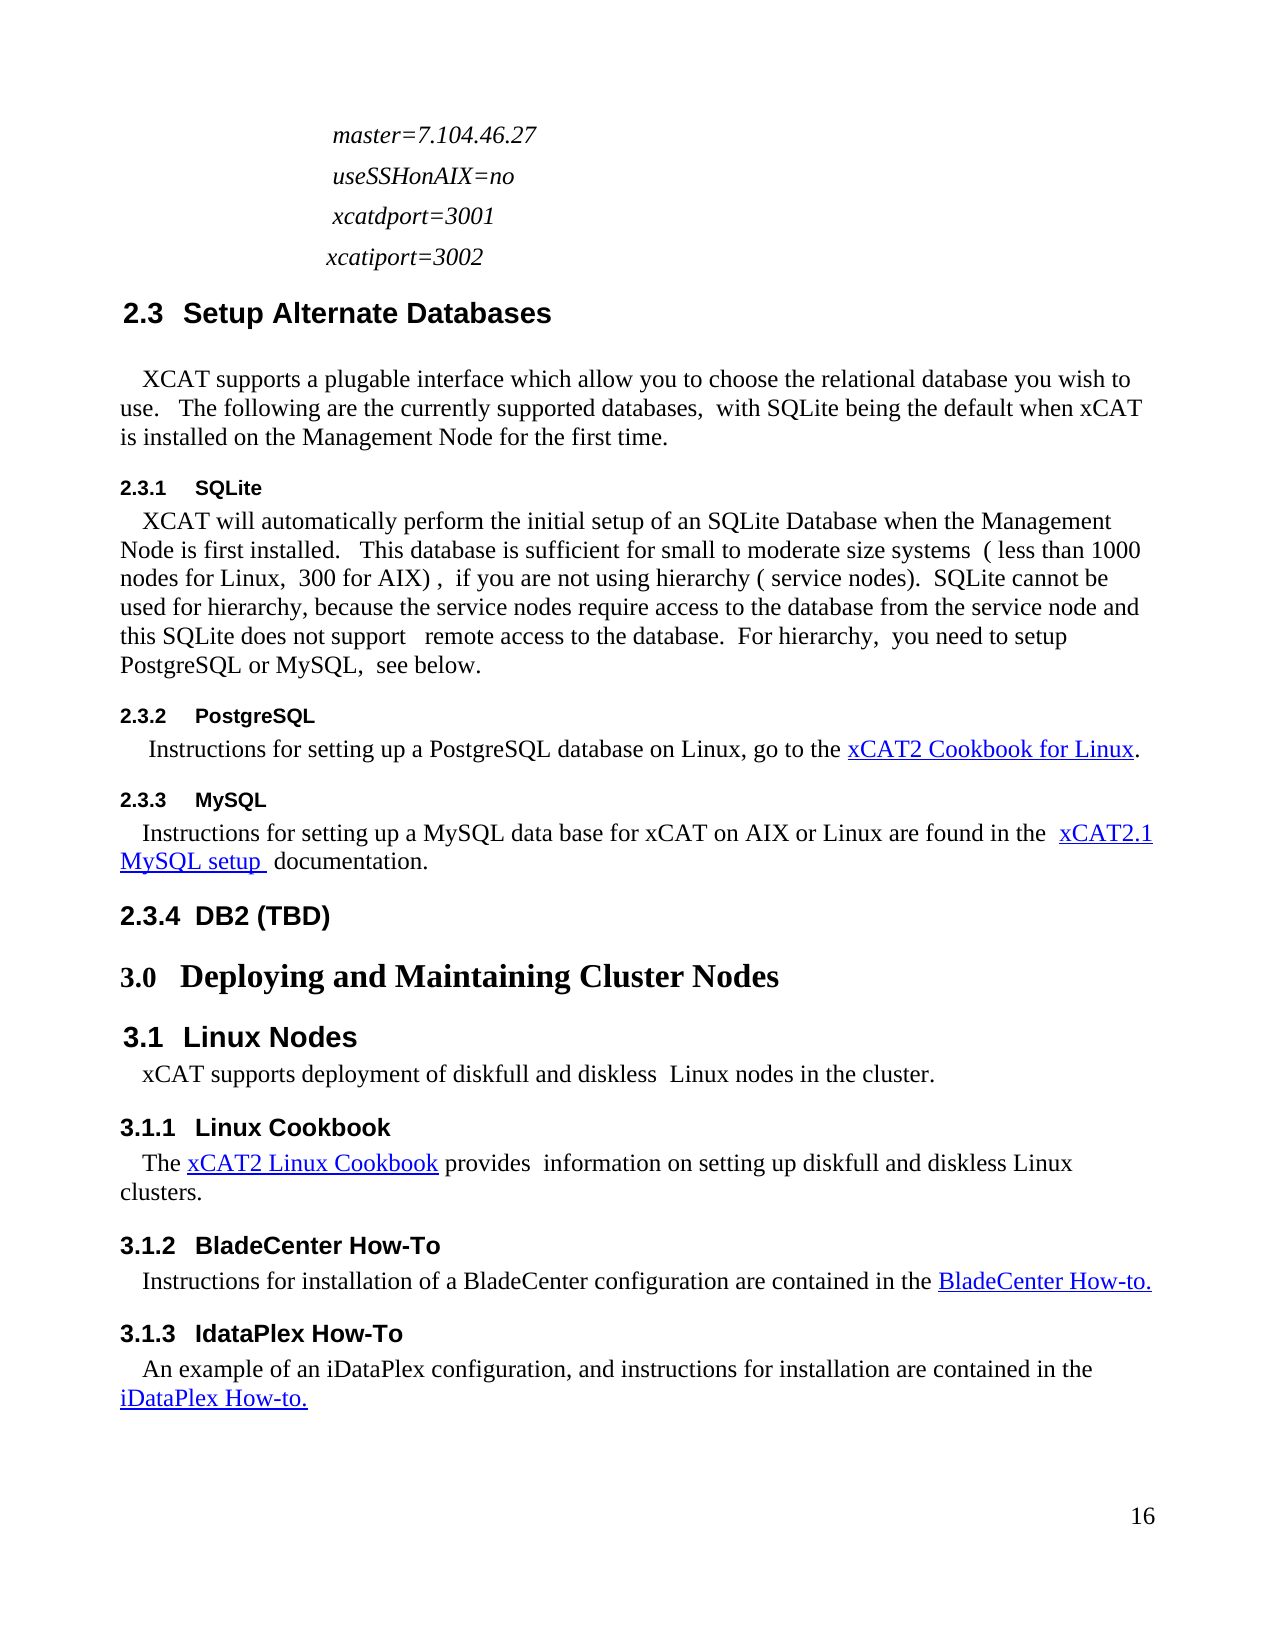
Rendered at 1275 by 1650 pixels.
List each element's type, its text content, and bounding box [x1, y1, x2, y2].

list xcatiport=3002 [270, 242, 1155, 271]
subtitle Deploying and Maintaining Cluster Nodes [120, 956, 1155, 995]
list useSSHonAIX=no [270, 161, 1155, 189]
subtitle Linux Cookbook [120, 1113, 1155, 1142]
text Instructions for setting up a PostgreSQL database on Linux, go to the xCAT2 Cookbook for Linux. [120, 734, 1155, 762]
list xcatdport=3001 [270, 201, 1155, 230]
subtitle Setup Alternate Databases [123, 296, 1155, 329]
subtitle Linux Nodes [123, 1020, 1155, 1053]
list master=7.104.46.27 [270, 120, 1155, 149]
text Instructions for installation of a BladeCenter configuration are contained in the BladeCenter How-to. [120, 1266, 1155, 1294]
text xCAT supports deployment of diskfull and diskless Linux nodes in the cluster. [120, 1059, 1155, 1088]
subtitle BladeCenter How-To [120, 1231, 1155, 1259]
subtitle SQLite [120, 476, 1155, 500]
subtitle DB2 (TBD) [120, 900, 1155, 931]
text The xCAT2 Linux Cookbook provides information on setting up diskfull and diskless Linux clusters. [120, 1148, 1155, 1206]
text An example of an iDataPlex configuration, and instructions for installation are contained in the iDataPlex How-to. [120, 1354, 1155, 1412]
subtitle PostgreSQL [120, 703, 1155, 727]
text Instructions for setting up a MySQL data base for xCAT on AIX or Linux are found in the xCAT2.1 MySQL setup documentation. [120, 818, 1155, 875]
subtitle IdataPlex How-To [120, 1319, 1155, 1348]
text XCAT supports a plugable interface which allow you to choose the relational database you wish to use. The following are the currently supported databases, with SQLite being the default when xCAT is installed on the Management Node for the first time. [120, 364, 1155, 451]
text XCAT will automatically perform the initial setup of an SQLite Database when the Management Node is first installed. This database is sufficient for small to moderate size systems ( less than 1000 nodes for Linux, 300 for AIX) , if you are not using hierarchy ( service nodes). SQLite cannot be used for hierarchy, because the service nodes require access to the database from the service node and this SQLite does not support remote access to the database. For hierarchy, you need to setup PostgreSQL or MySQL, see below. [120, 506, 1155, 678]
subtitle MySQL [120, 787, 1155, 811]
